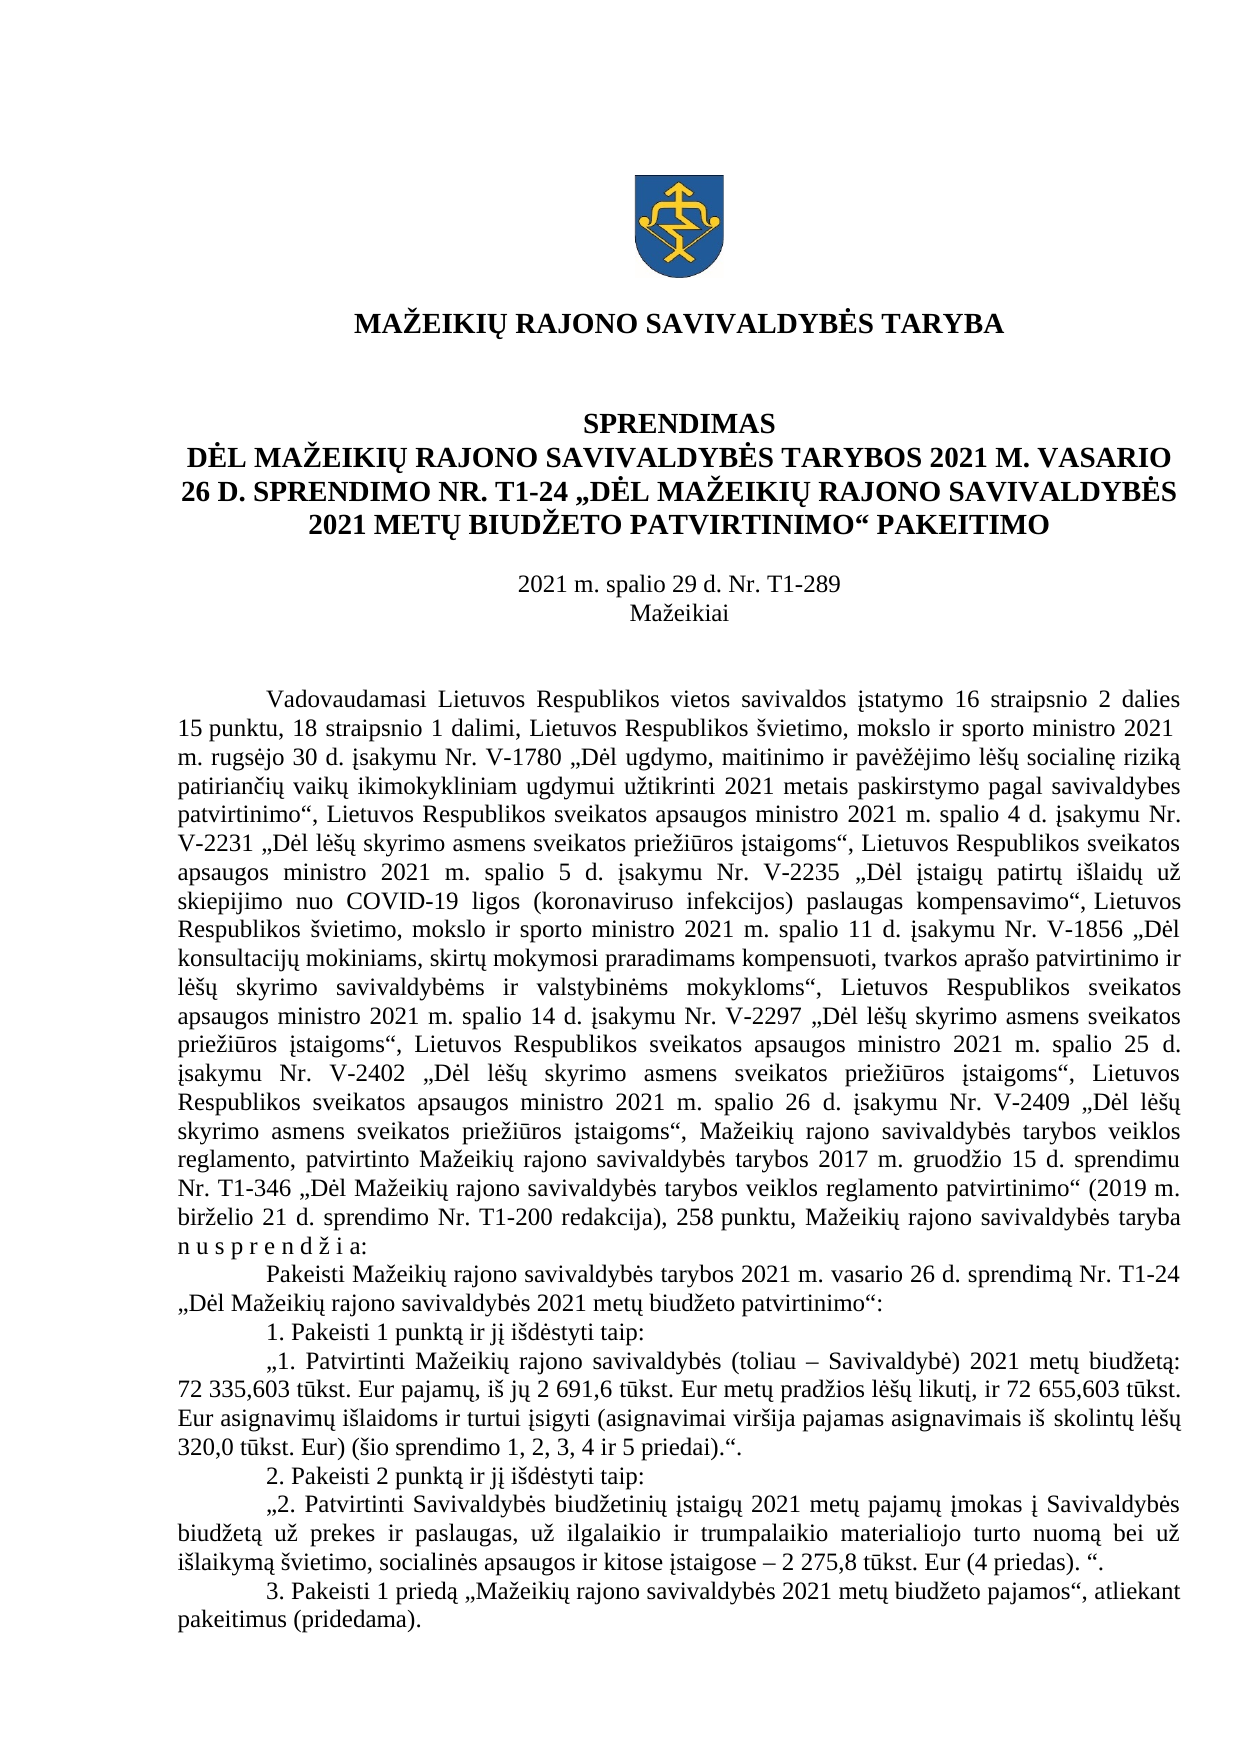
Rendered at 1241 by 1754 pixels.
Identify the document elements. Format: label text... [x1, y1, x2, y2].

text 2021 m. spalio 29 d. Nr. T1-289 [177, 569, 1181, 598]
text SPRENDIMAS [177, 407, 1181, 440]
text Pakeisti Mažeikių rajono savivaldybės tarybos 2021 m. vasario 26 d. sprendimą Nr. T1-24 „Dėl Mažeikių rajono savivaldybės 2021 metų biudžeto patvirtinimo“: [177, 1259, 1181, 1317]
text Mažeikiai [177, 598, 1181, 627]
text „1. Patvirtinti Mažeikių rajono savivaldybės (toliau – Savivaldybė) 2021 metų biudžetą: 72 335,603 tūkst. Eur pajamų, iš jų 2 691,6 tūkst. Eur metų pradžios lėšų likutį, ir 72 655,603 tūkst. Eur asignavimų išlaidoms ir turtui įsigyti (asignavimai viršija pajamas asignavimais iš skolintų lėšų 320,0 tūkst. Eur) (šio sprendimo 1, 2, 3, 4 ir 5 priedai).“. [177, 1346, 1181, 1461]
text 3. Pakeisti 1 priedą „Mažeikių rajono savivaldybės 2021 metų biudžeto pajamos“, atliekant pakeitimus (pridedama). [177, 1576, 1181, 1633]
text Mažeikių rajono SAVIVALDYBĖS taryba [177, 306, 1181, 339]
text DĖL MAŽEIKIŲ RAJONO SAVIVALDYBĖS TARYBOS 2021 M. VASARIO 26 D. SPRENDIMO NR. T1-24 „DĖL MAŽEIKIŲ RAJONO SAVIVALDYBĖS 2021 METŲ BIUDŽETO PATVIRTINIMO“ PAKEITIMO [177, 440, 1181, 541]
text 1. Pakeisti 1 punktą ir jį išdėstyti taip: [177, 1317, 1181, 1346]
text 2. Pakeisti 2 punktą ir jį išdėstyti taip: [177, 1461, 1181, 1489]
text Vadovaudamasi Lietuvos Respublikos vietos savivaldos įstatymo 16 straipsnio 2 dalies 15 punktu, 18 straipsnio 1 dalimi, Lietuvos Respublikos švietimo, mokslo ir sporto ministro 2021 m. rugsėjo 30 d. įsakymu Nr. V-1780 „Dėl ugdymo, maitinimo ir pavėžėjimo lėšų socialinę riziką patiriančių vaikų ikimokykliniam ugdymui užtikrinti 2021 metais paskirstymo pagal savivaldybes patvirtinimo“, Lietuvos Respublikos sveikatos apsaugos ministro 2021 m. spalio 4 d. įsakymu Nr. V-2231 „Dėl lėšų skyrimo asmens sveikatos priežiūros įstaigoms“, Lietuvos Respublikos sveikatos apsaugos ministro 2021 m. spalio 5 d. įsakymu Nr. V-2235 „Dėl įstaigų patirtų išlaidų už skiepijimo nuo COVID-19 ligos (koronaviruso infekcijos) paslaugas kompensavimo“, Lietuvos Respublikos švietimo, mokslo ir sporto ministro 2021 m. spalio 11 d. įsakymu Nr. V-1856 „Dėl konsultacijų mokiniams, skirtų mokymosi praradimams kompensuoti, tvarkos aprašo patvirtinimo ir lėšų skyrimo savivaldybėms ir valstybinėms mokykloms“, Lietuvos Respublikos sveikatos apsaugos ministro 2021 m. spalio 14 d. įsakymu Nr. V-2297 „Dėl lėšų skyrimo asmens sveikatos priežiūros įstaigoms“, Lietuvos Respublikos sveikatos apsaugos ministro 2021 m. spalio 25 d. įsakymu Nr. V-2402 „Dėl lėšų skyrimo asmens sveikatos priežiūros įstaigoms“, Lietuvos Respublikos sveikatos apsaugos ministro 2021 m. spalio 26 d. įsakymu Nr. V-2409 „Dėl lėšų skyrimo asmens sveikatos priežiūros įstaigoms“, Mažeikių rajono savivaldybės tarybos veiklos reglamento, patvirtinto Mažeikių rajono savivaldybės tarybos 2017 m. gruodžio 15 d. sprendimu Nr. T1-346 „Dėl Mažeikių rajono savivaldybės tarybos veiklos reglamento patvirtinimo“ (2019 m. birželio 21 d. sprendimo Nr. T1-200 redakcija), 258 punktu, Mažeikių rajono savivaldybės taryba nusprendžia: [177, 684, 1181, 1259]
text „2. Patvirtinti Savivaldybės biudžetinių įstaigų 2021 metų pajamų įmokas į Savivaldybės biudžetą už prekes ir paslaugas, už ilgalaikio ir trumpalaikio materialiojo turto nuomą bei už išlaikymą švietimo, socialinės apsaugos ir kitose įstaigose – 2 275,8 tūkst. Eur (4 priedas). “. [177, 1489, 1181, 1576]
